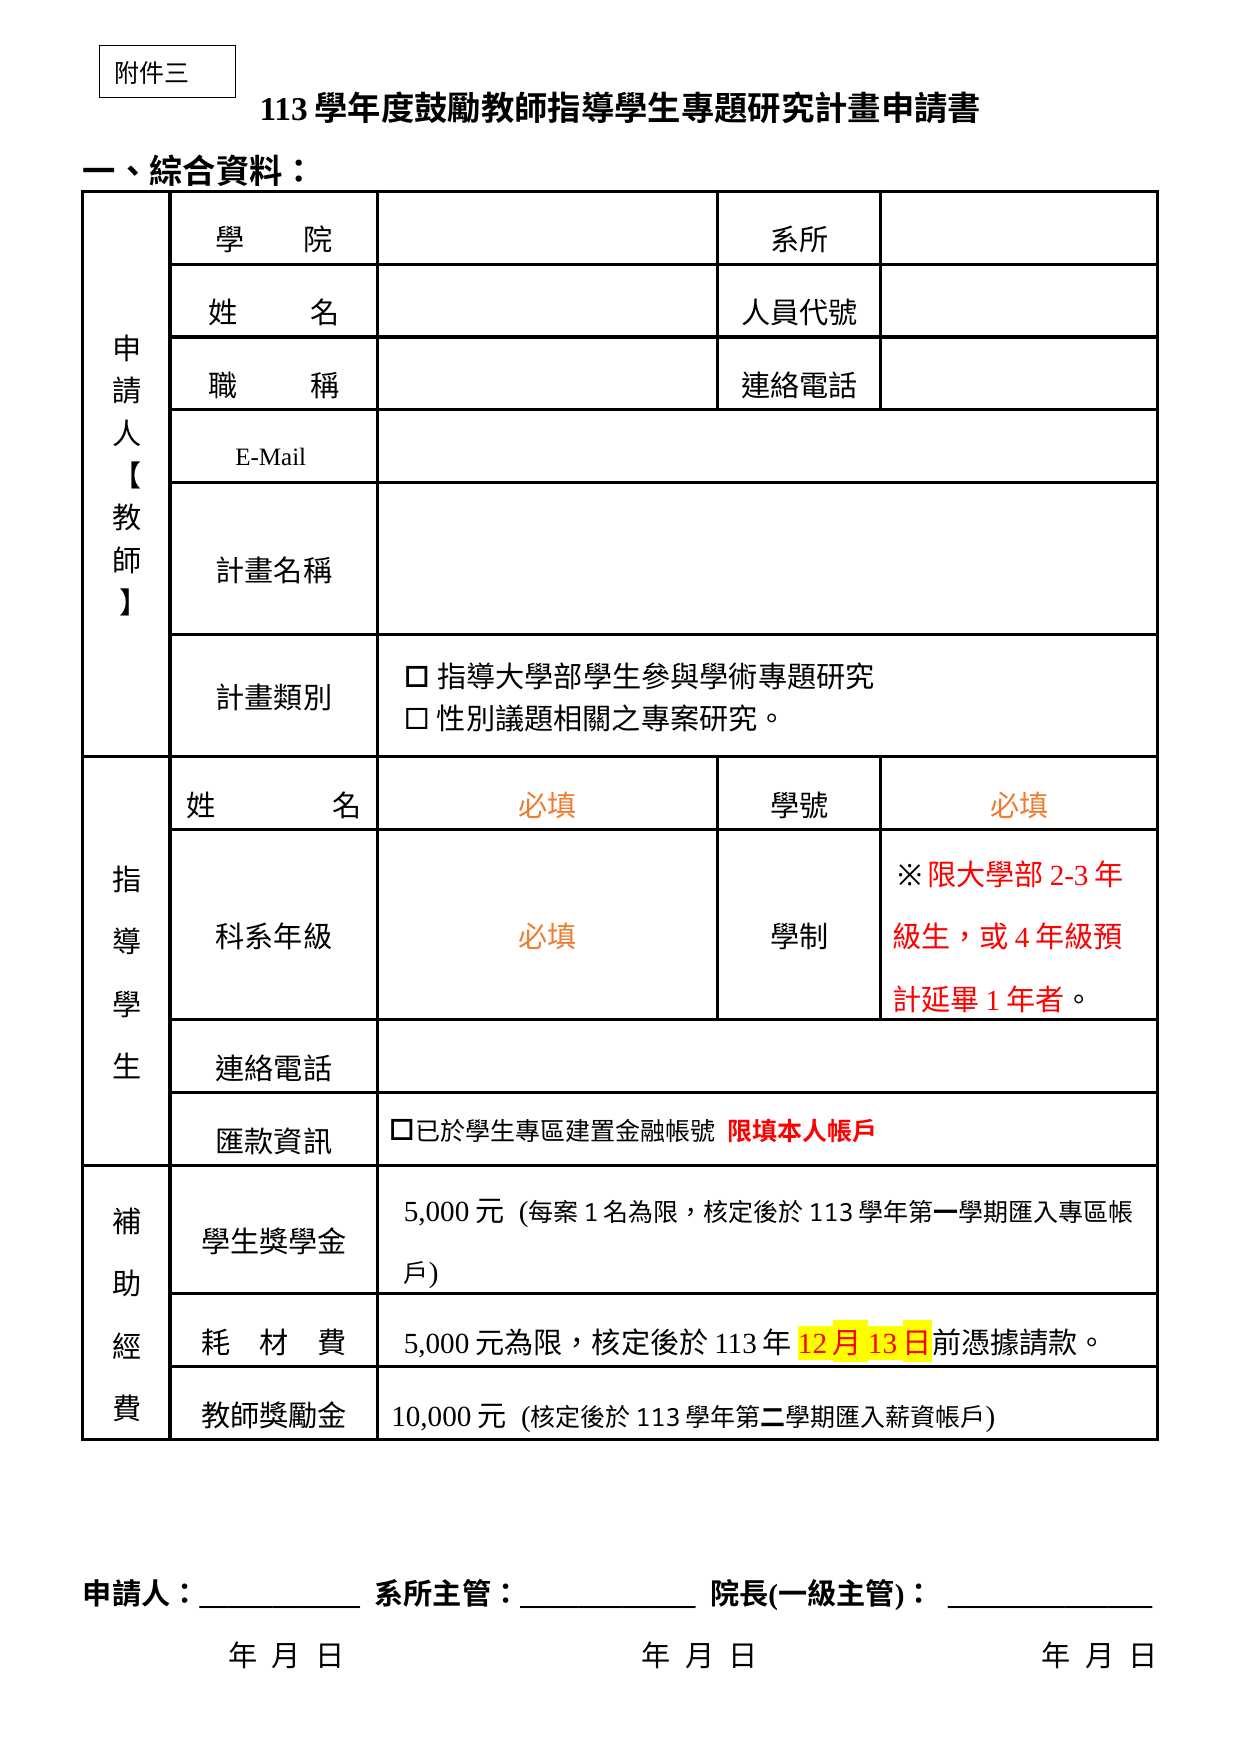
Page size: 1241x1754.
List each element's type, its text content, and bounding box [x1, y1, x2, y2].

table_cell 學生獎學金 [172, 1167, 376, 1292]
table_cell [882, 266, 1156, 335]
table_header [379, 193, 716, 262]
table_header 系所 [719, 193, 879, 262]
table_cell 5,000元 (每案1名為限，核定後於113學年第一學期匯入專區帳戶) [379, 1167, 1156, 1292]
table_cell 指 導 學 生 [84, 758, 168, 1164]
table_cell [379, 1021, 1156, 1091]
table_cell ※限大學部2-3年級生，或4年級預計延畢1年者。 [882, 831, 1156, 1018]
table_cell [379, 411, 1156, 481]
table_cell [379, 484, 1156, 633]
text 申請人：___________ 系所主管：____________ 院長(一級主管)： ______________ [83, 1550, 1157, 1612]
table_cell 已於學生專區建置金融帳號 限填本人帳戶 [379, 1094, 1156, 1164]
table_cell 10,000元 (核定後於113學年第二學期匯入薪資帳戶) [379, 1368, 1156, 1438]
table_cell 人員代號 [719, 266, 879, 335]
text 113學年度鼓勵教師指導學生專題研究計畫申請書 [83, 46, 1157, 127]
table_cell 必填 [379, 758, 716, 828]
table_cell 教師獎勵金 [172, 1368, 376, 1438]
table_cell 姓 名 [172, 266, 376, 335]
table_cell 計畫類別 [172, 636, 376, 755]
table_cell 計畫名稱 [172, 484, 376, 633]
table_cell [379, 266, 716, 335]
table_cell 5,000元為限，核定後於113年12月13日前憑據請款。 [379, 1295, 1156, 1365]
text 附件三 [114, 53, 220, 89]
table_cell  指導大學部學生參與學術專題研究  性別議題相關之專案研究。 [379, 636, 1156, 755]
table_cell E-Mail [172, 411, 376, 481]
text 一、綜合資料： [83, 127, 1157, 189]
text 年 月 日 年 月 日 年 月 日 [81, 1612, 1157, 1675]
table_cell 必填 [882, 758, 1156, 828]
table_cell 職 稱 [172, 339, 376, 408]
table_cell 連絡電話 [719, 339, 879, 408]
table_cell [882, 339, 1156, 408]
table_cell 學制 [719, 831, 879, 1018]
table_cell 科系年級 [172, 831, 376, 1018]
table_header [882, 193, 1156, 262]
table_cell 必填 [379, 831, 716, 1018]
table_cell [379, 339, 716, 408]
table_header 學 院 [172, 193, 376, 262]
table_cell 匯款資訊 [172, 1094, 376, 1164]
table_cell 學號 [719, 758, 879, 828]
table_header 申 請 人 【 教 師 】 [84, 193, 168, 755]
table_cell 連絡電話 [172, 1021, 376, 1091]
table_cell 姓 名 [172, 758, 376, 828]
table_cell 耗 材 費 [172, 1295, 376, 1365]
table_cell 補 助 經 費 [84, 1167, 168, 1438]
